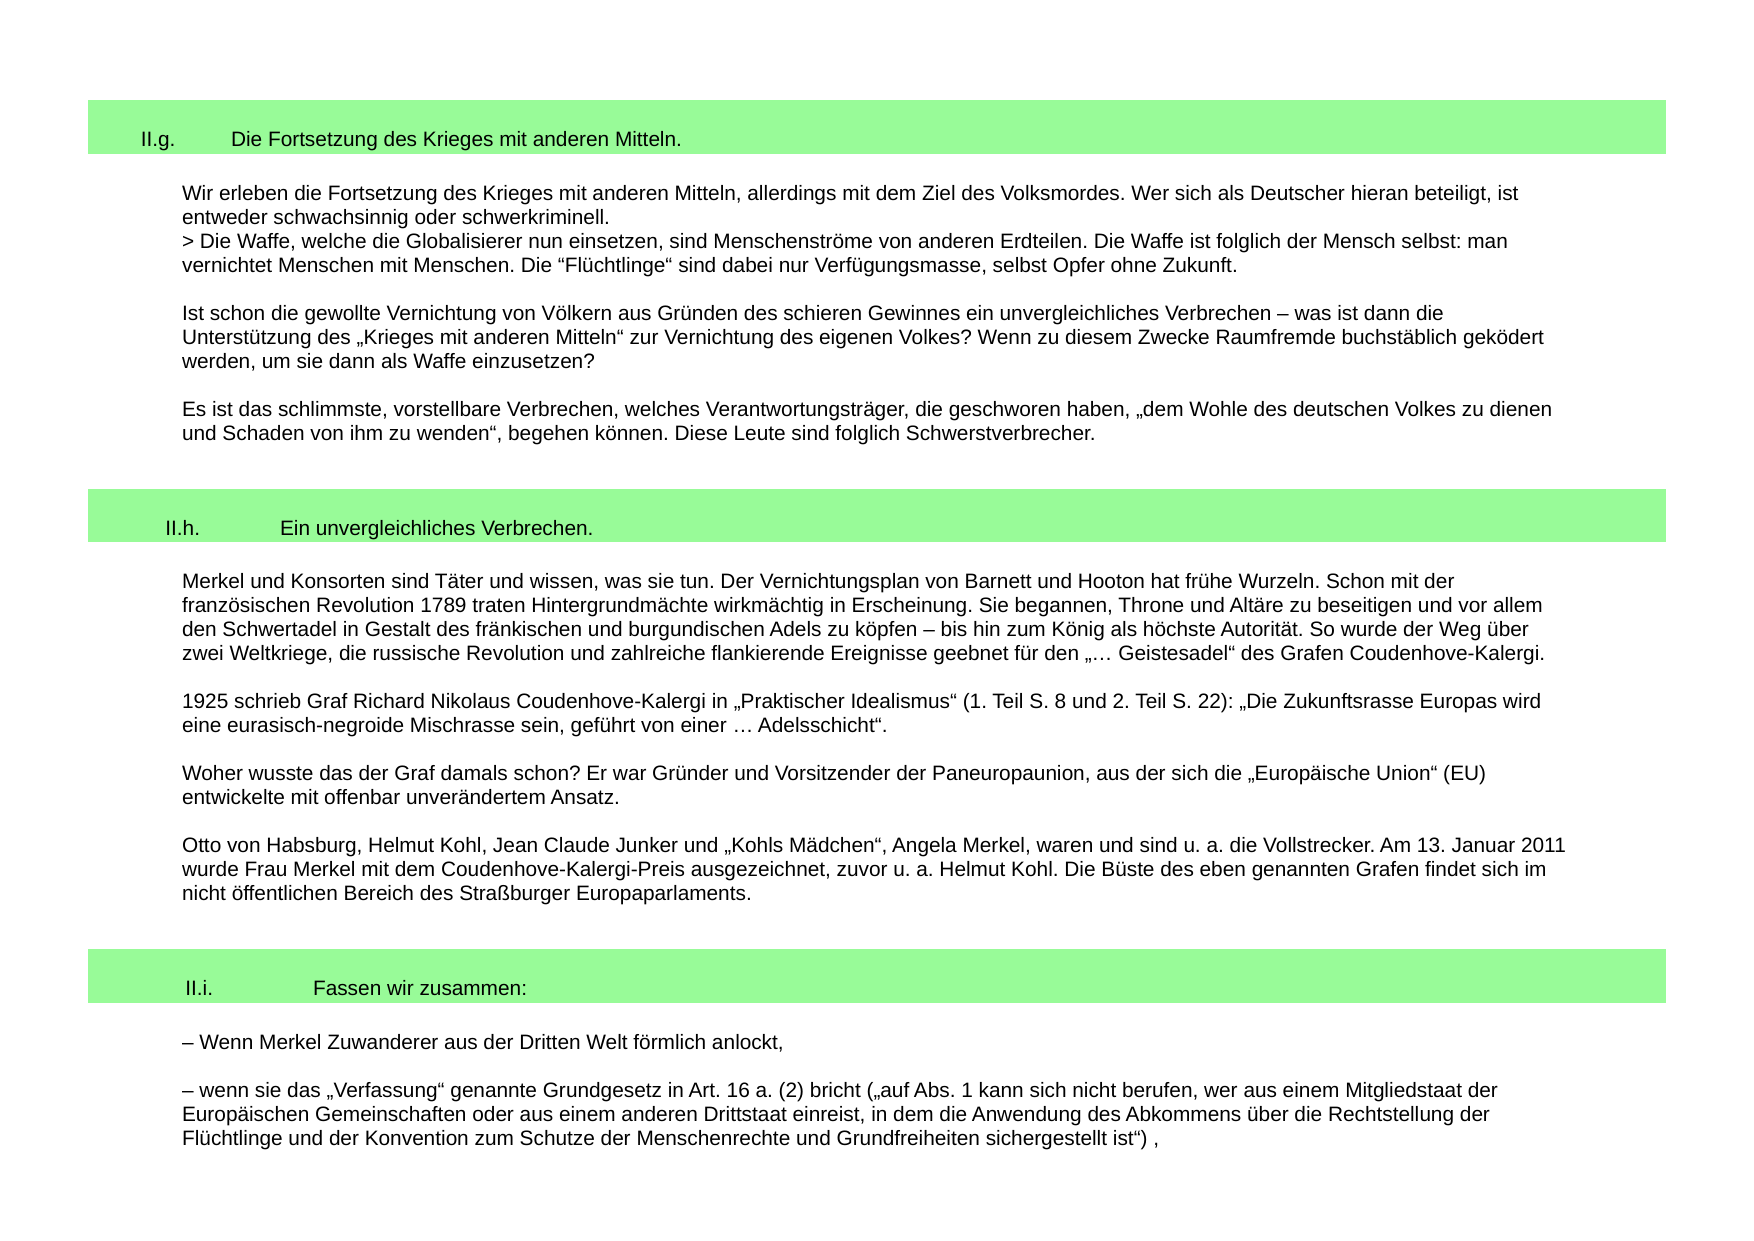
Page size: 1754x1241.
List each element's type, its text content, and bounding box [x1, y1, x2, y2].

table_header Wir erleben die Fortsetzung des Krieges mit anderen Mitteln, allerdings mit dem Ziel des Volksmordes. Wer sich als Deutscher hieran beteiligt, ist entweder schwachsinnig oder schwerkriminell. > Die Waffe, welche die Globalisierer nun einsetzen, sind Menschenströme von anderen Erdteilen. Die Waffe ist folglich der Mensch selbst: man vernichtet Menschen mit Menschen. Die “Flüchtlinge“ sind dabei nur Verfügungsmasse, selbst Opfer ohne Zukunft. Ist schon die gewollte Vernichtung von Völkern aus Gründen des schieren Gewinnes ein unvergleichliches Verbrechen – was ist dann die Unterstützung des „Krieges mit anderen Mitteln“ zur Vernichtung des eigenen Volkes? Wenn zu diesem Zwecke Raumfremde buchstäblich geködert werden, um sie dann als Waffe einzusetzen? Es ist das schlimmste, vorstellbare Verbrechen, welches Verantwortungsträger, die geschworen haben, „dem Wohle des deutschen Volkes zu dienen und Schaden von ihm zu wenden“, begehen können. Diese Leute sind folglich Schwerstverbrecher. [179, 154, 1572, 447]
table_header II.g. [88, 100, 228, 154]
table_header [1619, 100, 1666, 154]
table_header Fassen wir zusammen: [310, 949, 1578, 1003]
table_header [166, 154, 179, 447]
table_header II.i. [88, 949, 310, 1003]
table_header – Wenn Merkel Zuwanderer aus der Dritten Welt förmlich anlockt, – wenn sie das „Verfassung“ genannte Grundgesetz in Art. 16 a. (2) bricht („auf Abs. 1 kann sich nicht berufen, wer aus einem Mitgliedstaat der Europäischen Gemeinschaften oder aus einem anderen Drittstaat einreist, in dem die Anwendung des Abkommens über die Rechtstellung der Flüchtlinge und der Konvention zum Schutze der Menschenrechte und Grundfreiheiten sichergestellt ist“) , [179, 1003, 1572, 1176]
table_header [1572, 1003, 1588, 1176]
table_header [1578, 949, 1666, 1003]
table_header Ein unvergleichliches Verbrechen. [277, 489, 1602, 542]
table_header II.h. [88, 489, 277, 542]
table_header [1572, 543, 1588, 908]
table_header Merkel und Konsorten sind Täter und wissen, was sie tun. Der Vernichtungsplan von Barnett und Hooton hat frühe Wurzeln. Schon mit der französischen Revolution 1789 traten Hintergrundmächte wirkmächtig in Erscheinung. Sie begannen, Throne und Altäre zu beseitigen und vor allem den Schwertadel in Gestalt des fränkischen und burgundischen Adels zu köpfen – bis hin zum König als höchste Autorität. So wurde der Weg über zwei Weltkriege, die russische Revolution und zahlreiche flankierende Ereignisse geebnet für den „… Geistesadel“ des Grafen Coudenhove-Kalergi. 1925 schrieb Graf Richard Nikolaus Coudenhove-Kalergi in „Praktischer Idealismus“ (1. Teil S. 8 und 2. Teil S. 22): „Die Zukunftsrasse Europas wird eine eurasisch-negroide Mischrasse sein, geführt von einer … Adelsschicht“. Woher wusste das der Graf damals schon? Er war Gründer und Vorsitzender der Paneuropaunion, aus der sich die „Europäische Union“ (EU) entwickelte mit offenbar unverändertem Ansatz. Otto von Habsburg, Helmut Kohl, Jean Claude Junker und „Kohls Mädchen“, Angela Merkel, waren und sind u. a. die Vollstrecker. Am 13. Januar 2011 wurde Frau Merkel mit dem Coudenhove-Kalergi-Preis ausgezeichnet, zuvor u. a. Helmut Kohl. Die Büste des eben genannten Grafen findet sich im nicht öffentlichen Bereich des Straßburger Europaparlaments. [179, 543, 1572, 908]
table_header Die Fortsetzung des Krieges mit anderen Mitteln. [228, 100, 1618, 154]
table_header [1602, 489, 1666, 542]
table_header [1572, 154, 1588, 447]
table_header [166, 543, 179, 908]
table_header [166, 1003, 179, 1176]
